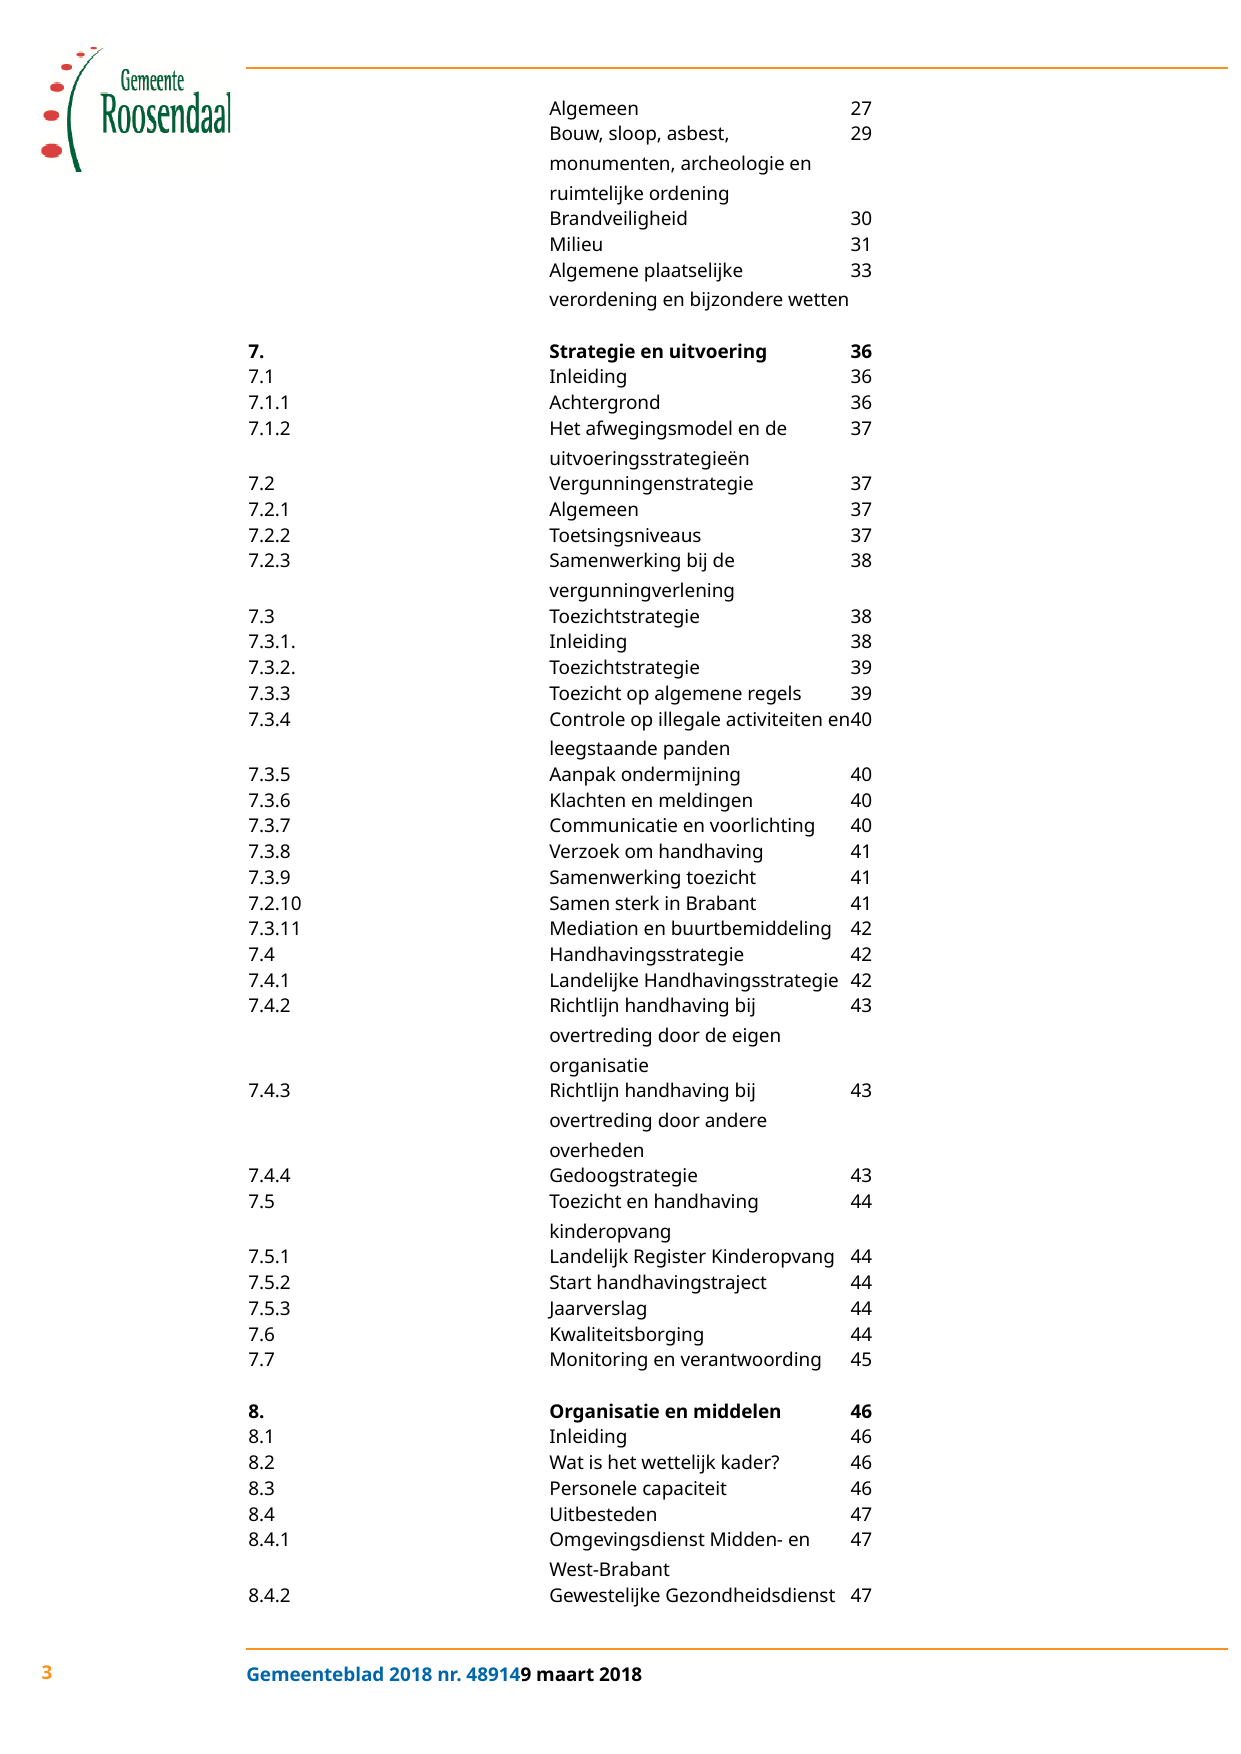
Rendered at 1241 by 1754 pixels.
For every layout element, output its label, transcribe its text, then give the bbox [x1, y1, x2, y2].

picture [41, 47, 231, 172]
table_cell 7.5.3 [248, 1295, 549, 1321]
table_cell Wat is het wettelijk kader? [549, 1449, 850, 1475]
table_cell 8.2 [248, 1449, 549, 1475]
table_cell [549, 1372, 850, 1398]
table_cell 31 [850, 231, 1152, 257]
table_cell 39 [850, 654, 1152, 680]
table_cell Kwaliteitsborging [549, 1321, 850, 1346]
table_cell [549, 312, 850, 338]
table_cell 46 [850, 1398, 1152, 1424]
table_cell 7.5 [248, 1188, 549, 1243]
table_cell 41 [850, 864, 1152, 890]
table_cell 43 [850, 993, 1152, 1078]
table_cell [248, 205, 549, 231]
table_cell 7.2.10 [248, 890, 549, 916]
table_cell Inleiding [549, 1424, 850, 1449]
table_cell 7.3.1. [248, 629, 549, 654]
table_cell [248, 257, 549, 312]
table_cell 47 [850, 1582, 1152, 1608]
table_cell 7.3.11 [248, 916, 549, 941]
table_cell [850, 312, 1152, 338]
table_cell 7.3.2. [248, 654, 549, 680]
table_cell 7.6 [248, 1321, 549, 1346]
table_cell Richtlijn handhaving bij overtreding door andere overheden [549, 1078, 850, 1162]
table_cell 8.1 [248, 1424, 549, 1449]
table_cell Landelijk Register Kinderopvang [549, 1244, 850, 1269]
table_cell 41 [850, 890, 1152, 916]
table_cell 7.4.1 [248, 967, 549, 993]
table_cell 41 [850, 838, 1152, 864]
table_cell Toezicht en handhaving kinderopvang [549, 1188, 850, 1243]
table_cell Landelijke Handhavingsstrategie [549, 967, 850, 993]
table_cell Personele capaciteit [549, 1475, 850, 1501]
table_cell [248, 231, 549, 257]
table_cell 43 [850, 1078, 1152, 1162]
table_cell 8.4.2 [248, 1582, 549, 1608]
table_cell Bouw, sloop, asbest, monumenten, archeologie en ruimtelijke ordening [549, 121, 850, 205]
table_cell Gewestelijke Gezondheidsdienst [549, 1582, 850, 1608]
table_cell [850, 1372, 1152, 1398]
table_cell 42 [850, 967, 1152, 993]
table_cell Toezicht op algemene regels [549, 680, 850, 706]
table_cell 47 [850, 1527, 1152, 1582]
table_cell 8. [248, 1398, 549, 1424]
table_cell 7.4.4 [248, 1163, 549, 1188]
table_cell Samenwerking bij de vergunningverlening [549, 548, 850, 603]
table_cell Toezichtstrategie [549, 654, 850, 680]
table_cell Het afwegingsmodel en de uitvoeringsstrategieën [549, 415, 850, 470]
table_cell Richtlijn handhaving bij overtreding door de eigen organisatie [549, 993, 850, 1078]
table_cell Toetsingsniveaus [549, 522, 850, 548]
table_cell 40 [850, 706, 1152, 761]
table_cell Samenwerking toezicht [549, 864, 850, 890]
table_cell 36 [850, 364, 1152, 389]
table_cell [248, 312, 549, 338]
table_cell Mediation en buurtbemiddeling [549, 916, 850, 941]
table_cell Communicatie en voorlichting [549, 813, 850, 838]
table_cell 37 [850, 470, 1152, 496]
table_cell 7.5.1 [248, 1244, 549, 1269]
table_cell 7. [248, 338, 549, 364]
table_cell Achtergrond [549, 389, 850, 415]
table_cell Controle op illegale activiteiten en leegstaande panden [549, 706, 850, 761]
table_cell 7.3.9 [248, 864, 549, 890]
table_cell 30 [850, 205, 1152, 231]
table_cell Jaarverslag [549, 1295, 850, 1321]
table_cell [248, 121, 549, 205]
table_cell Aanpak ondermijning [549, 761, 850, 787]
table_cell Handhavingsstrategie [549, 941, 850, 967]
table_cell 37 [850, 522, 1152, 548]
table_cell Algemene plaatselijke verordening en bijzondere wetten [549, 257, 850, 312]
table_cell Milieu [549, 231, 850, 257]
table_cell 7.2.1 [248, 496, 549, 522]
table_cell 44 [850, 1244, 1152, 1269]
table_cell 7.4.3 [248, 1078, 549, 1162]
table_cell 8.4 [248, 1501, 549, 1527]
table_cell 44 [850, 1321, 1152, 1346]
table_cell Omgevingsdienst Midden- en West-Brabant [549, 1527, 850, 1582]
table_cell 44 [850, 1295, 1152, 1321]
table_cell 37 [850, 415, 1152, 470]
table_cell Start handhavingstraject [549, 1269, 850, 1295]
table_cell Algemeen [549, 95, 850, 121]
table_cell Vergunningenstrategie [549, 470, 850, 496]
table_cell [248, 1372, 549, 1398]
table_cell 7.3.5 [248, 761, 549, 787]
table_cell Organisatie en middelen [549, 1398, 850, 1424]
table_cell 40 [850, 813, 1152, 838]
table_cell 7.3.6 [248, 787, 549, 813]
table_cell 7.4 [248, 941, 549, 967]
table_cell Uitbesteden [549, 1501, 850, 1527]
table_cell 36 [850, 389, 1152, 415]
table_cell 7.1.2 [248, 415, 549, 470]
table_cell Monitoring en verantwoording [549, 1346, 850, 1372]
table_cell 7.7 [248, 1346, 549, 1372]
table_cell 46 [850, 1475, 1152, 1501]
table_cell 7.2 [248, 470, 549, 496]
table_cell 44 [850, 1188, 1152, 1243]
table_cell Brandveiligheid [549, 205, 850, 231]
table_cell Klachten en meldingen [549, 787, 850, 813]
table_cell 40 [850, 787, 1152, 813]
table_cell 7.1 [248, 364, 549, 389]
table_cell Inleiding [549, 364, 850, 389]
table_cell 42 [850, 941, 1152, 967]
table_cell 45 [850, 1346, 1152, 1372]
table_cell 38 [850, 603, 1152, 629]
table_cell 7.2.2 [248, 522, 549, 548]
table_cell Algemeen [549, 496, 850, 522]
table_cell 39 [850, 680, 1152, 706]
table_cell 40 [850, 761, 1152, 787]
table_cell Samen sterk in Brabant [549, 890, 850, 916]
table_cell Inleiding [549, 629, 850, 654]
table_cell 47 [850, 1501, 1152, 1527]
table_cell 7.3.8 [248, 838, 549, 864]
table_cell [248, 95, 549, 121]
table_cell Strategie en uitvoering [549, 338, 850, 364]
table_cell 7.3 [248, 603, 549, 629]
table_cell 29 [850, 121, 1152, 205]
table_cell 38 [850, 629, 1152, 654]
table_cell 37 [850, 496, 1152, 522]
table_cell 7.5.2 [248, 1269, 549, 1295]
table_cell 7.4.2 [248, 993, 549, 1078]
table_cell 27 [850, 95, 1152, 121]
table_cell 7.3.3 [248, 680, 549, 706]
table_cell 46 [850, 1424, 1152, 1449]
table_cell 38 [850, 548, 1152, 603]
table_cell 36 [850, 338, 1152, 364]
table_cell 8.4.1 [248, 1527, 549, 1582]
table_cell Toezichtstrategie [549, 603, 850, 629]
table_cell Gedoogstrategie [549, 1163, 850, 1188]
table_cell 44 [850, 1269, 1152, 1295]
table_cell Verzoek om handhaving [549, 838, 850, 864]
table_cell 43 [850, 1163, 1152, 1188]
table_cell 7.3.4 [248, 706, 549, 761]
table_cell 7.3.7 [248, 813, 549, 838]
table_cell 7.1.1 [248, 389, 549, 415]
table_cell 33 [850, 257, 1152, 312]
table_cell 7.2.3 [248, 548, 549, 603]
table_cell 42 [850, 916, 1152, 941]
table_cell 46 [850, 1449, 1152, 1475]
table_cell 8.3 [248, 1475, 549, 1501]
